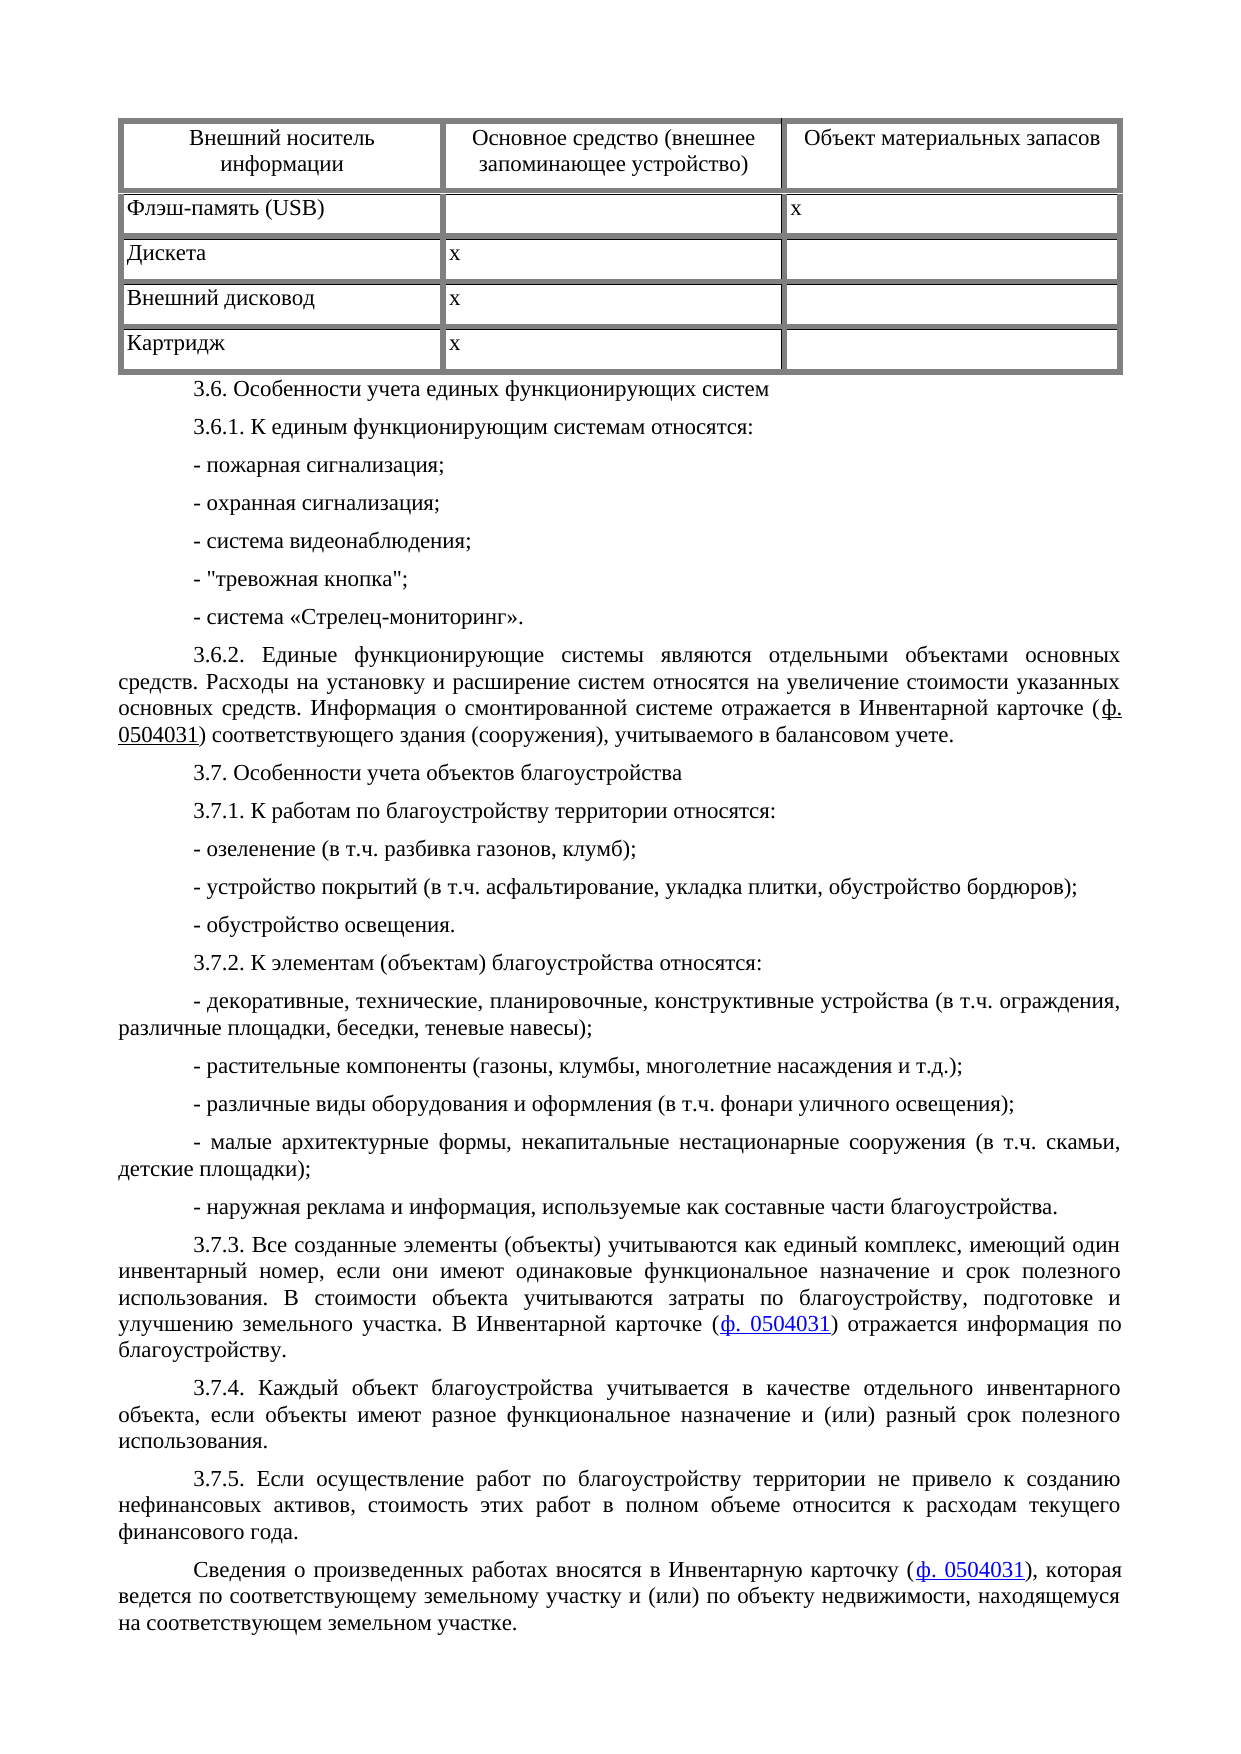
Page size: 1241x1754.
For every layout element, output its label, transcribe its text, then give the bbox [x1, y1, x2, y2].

text - различные виды оборудования и оформления (в т.ч. фонари уличного освещения); [118, 1090, 1122, 1116]
table_header Основное средство (внешнее запоминающее устройство) [446, 124, 781, 188]
text Сведения о произведенных работах вносятся в Инвентарную карточку (фHYPERLINK "garantf1://70851956.4010/". 0504031), которая ведется по соответствующему земельному участку и (или) по объекту недвижимости, находящемуся на соответствующем земельном участке. [118, 1556, 1122, 1635]
table_cell х [787, 195, 1117, 233]
text 3.7. Особенности учета объектов благоустройства [118, 759, 1122, 785]
text - наружная реклама и информация, используемые как составные части благоустройства. [118, 1193, 1122, 1219]
table_cell [787, 240, 1117, 279]
table_cell [787, 330, 1117, 369]
text - растительные компоненты (газоны, клумбы, многолетние насаждения и т.д.); [118, 1052, 1122, 1078]
text - система «Стрелец-мониторинг». [118, 603, 1122, 630]
text 3.6. Особенности учета единых функционирующих систем [118, 375, 1122, 401]
text 3.7.4. Каждый объект благоустройства учитывается в качестве отдельного инвентарного объекта, если объекты имеют разное функциональное назначение и (или) разный срок полезного использования. [118, 1374, 1122, 1453]
text 3.7.2. К элементам (объектам) благоустройства относятся: [118, 949, 1122, 976]
text 3.6.1. К единым функционирующим системам относятся: [118, 413, 1122, 439]
text - декоративные, технические, планировочные, конструктивные устройства (в т.ч. ограждения, различные площадки, беседки, теневые навесы); [118, 987, 1122, 1040]
text 3.6.2. Единые функционирующие системы являются отдельными объектами основных средств. Расходы на установку и расширение систем относятся на увеличение стоимости указанных основных средств. Информация о смонтированной системе отражается в Инвентарной карточке (фHYPERLINK "garantf1://70851956.4010/". 0504031) соответствующего здания (сооружения), учитываемого в балансовом учете. [118, 642, 1122, 747]
table_header Объект материальных запасов [787, 124, 1117, 188]
table_cell х [446, 330, 781, 369]
table_cell Дискета [124, 240, 440, 279]
table_cell Картридж [124, 330, 440, 369]
text - озеленение (в т.ч. разбивка газонов, клумб); [118, 835, 1122, 861]
text - система видеонаблюдения; [118, 527, 1122, 553]
text 3.7.1. К работам по благоустройству территории относятся: [118, 797, 1122, 823]
table_cell [446, 195, 781, 233]
table_cell [787, 285, 1117, 324]
table_cell Флэш-память (USB) [124, 195, 440, 233]
text 3.7.3. Все созданные элементы (объекты) учитываются как единый комплекс, имеющий один инвентарный номер, если они имеют одинаковые функциональное назначение и срок полезного использования. В стоимости объекта учитываются затраты по благоустройству, подготовке и улучшению земельного участка. В Инвентарной карточке (фHYPERLINK "garantf1://70851956.4010/". 0504031) отражается информация по благоустройству. [118, 1231, 1122, 1363]
table_cell х [446, 285, 781, 324]
text - малые архитектурные формы, некапитальные нестационарные сооружения (в т.ч. скамьи, детские площадки); [118, 1128, 1122, 1181]
text - устройство покрытий (в т.ч. асфальтирование, укладка плитки, обустройство бордюров); [118, 873, 1122, 899]
table_cell х [446, 240, 781, 279]
table_header Внешний носитель информации [124, 124, 440, 188]
text - обустройство освещения. [118, 911, 1122, 938]
text 3.7.5. Если осуществление работ по благоустройству территории не привело к созданию нефинансовых активов, стоимость этих работ в полном объеме относится к расходам текущего финансового года. [118, 1465, 1122, 1544]
text - пожарная сигнализация; [118, 451, 1122, 477]
table_cell Внешний дисковод [124, 285, 440, 324]
text - "тревожная кнопка"; [118, 565, 1122, 592]
text - охранная сигнализация; [118, 489, 1122, 515]
